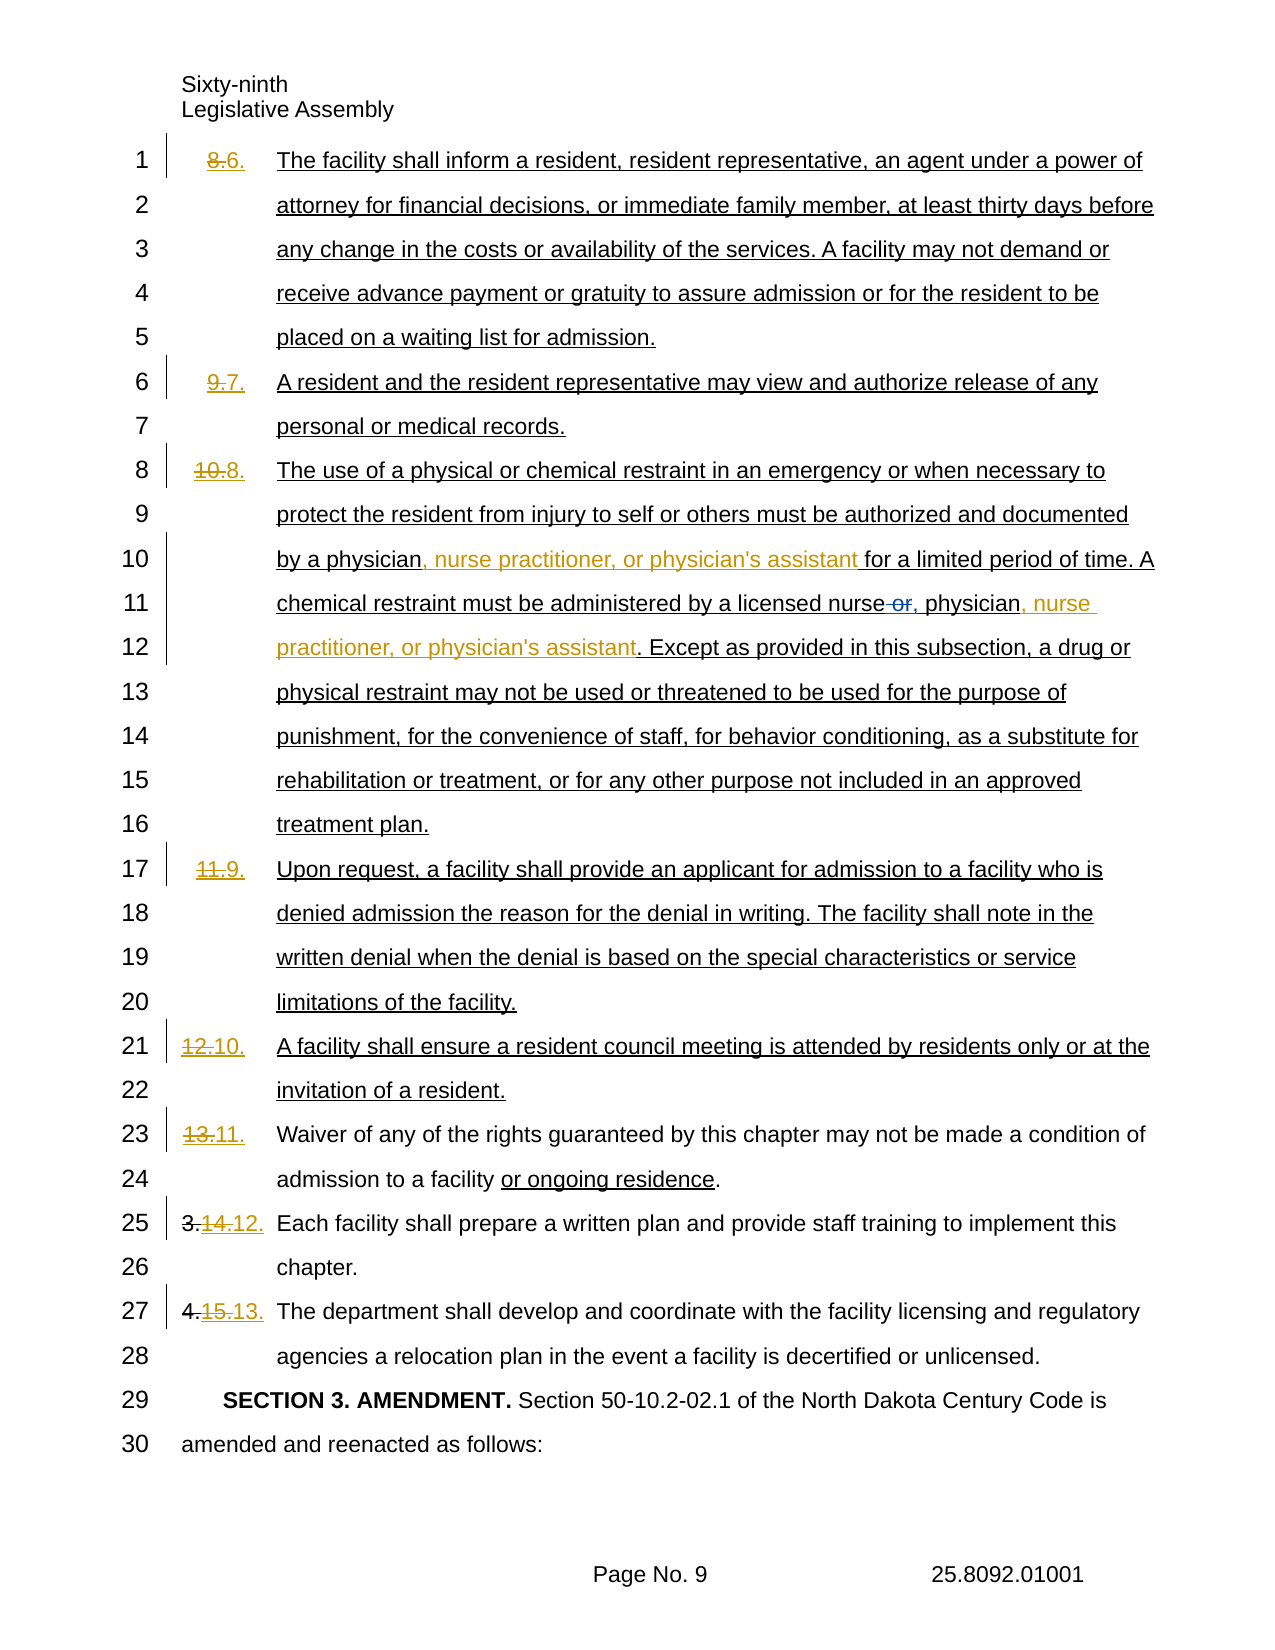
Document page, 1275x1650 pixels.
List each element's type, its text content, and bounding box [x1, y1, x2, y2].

text 7. A resident and the resident representative may view and authorize release of any personal or medical records. [181, 355, 1154, 443]
text SECTION 3. AMENDMENT. Section 50‑10.2‑02.1 of the North Dakota Century Code is amended and reenacted as follows: [181, 1373, 1154, 1461]
text 11. Waiver of any of the rights guaranteed by this chapter may not be made a condition of admission to a facility or ongoing residence. [181, 1107, 1154, 1196]
text 8. The use of a physical or chemical restraint in an emergency or when necessary to protect the resident from injury to self or others must be authorized and documented by a physician, nurse practitioner, or physician's assistant for a limited period of time. A chemical restraint must be administered by a licensed nurse, physician, nurse practitioner, or physician's assistant. Except as provided in this subsection, a drug or physical restraint may not be used or threatened to be used for the purpose of punishment, for the convenience of staff, for behavior conditioning, as a substitute for rehabilitation or treatment, or for any other purpose not included in an approved treatment plan. [181, 443, 1154, 842]
text 9. Upon request, a facility shall provide an applicant for admission to a facility who is denied admission the reason for the denial in writing. The facility shall note in the written denial when the denial is based on the special characteristics or service limitations of the facility. [181, 842, 1154, 1019]
text 3.12. Each facility shall prepare a written plan and provide staff training to implement this chapter. [181, 1196, 1154, 1284]
text 10. A facility shall ensure a resident council meeting is attended by residents only or at the invitation of a resident. [181, 1019, 1154, 1107]
text 4.13. The department shall develop and coordinate with the facility licensing and regulatory agencies a relocation plan in the event a facility is decertified or unlicensed. [181, 1284, 1154, 1373]
text 6. The facility shall inform a resident, resident representative, an agent under a power of attorney for financial decisions, or immediate family member, at least thirty days before any change in the costs or availability of the services. A facility may not demand or receive advance payment or gratuity to assure admission or for the resident to be placed on a waiting list for admission. [181, 133, 1154, 355]
